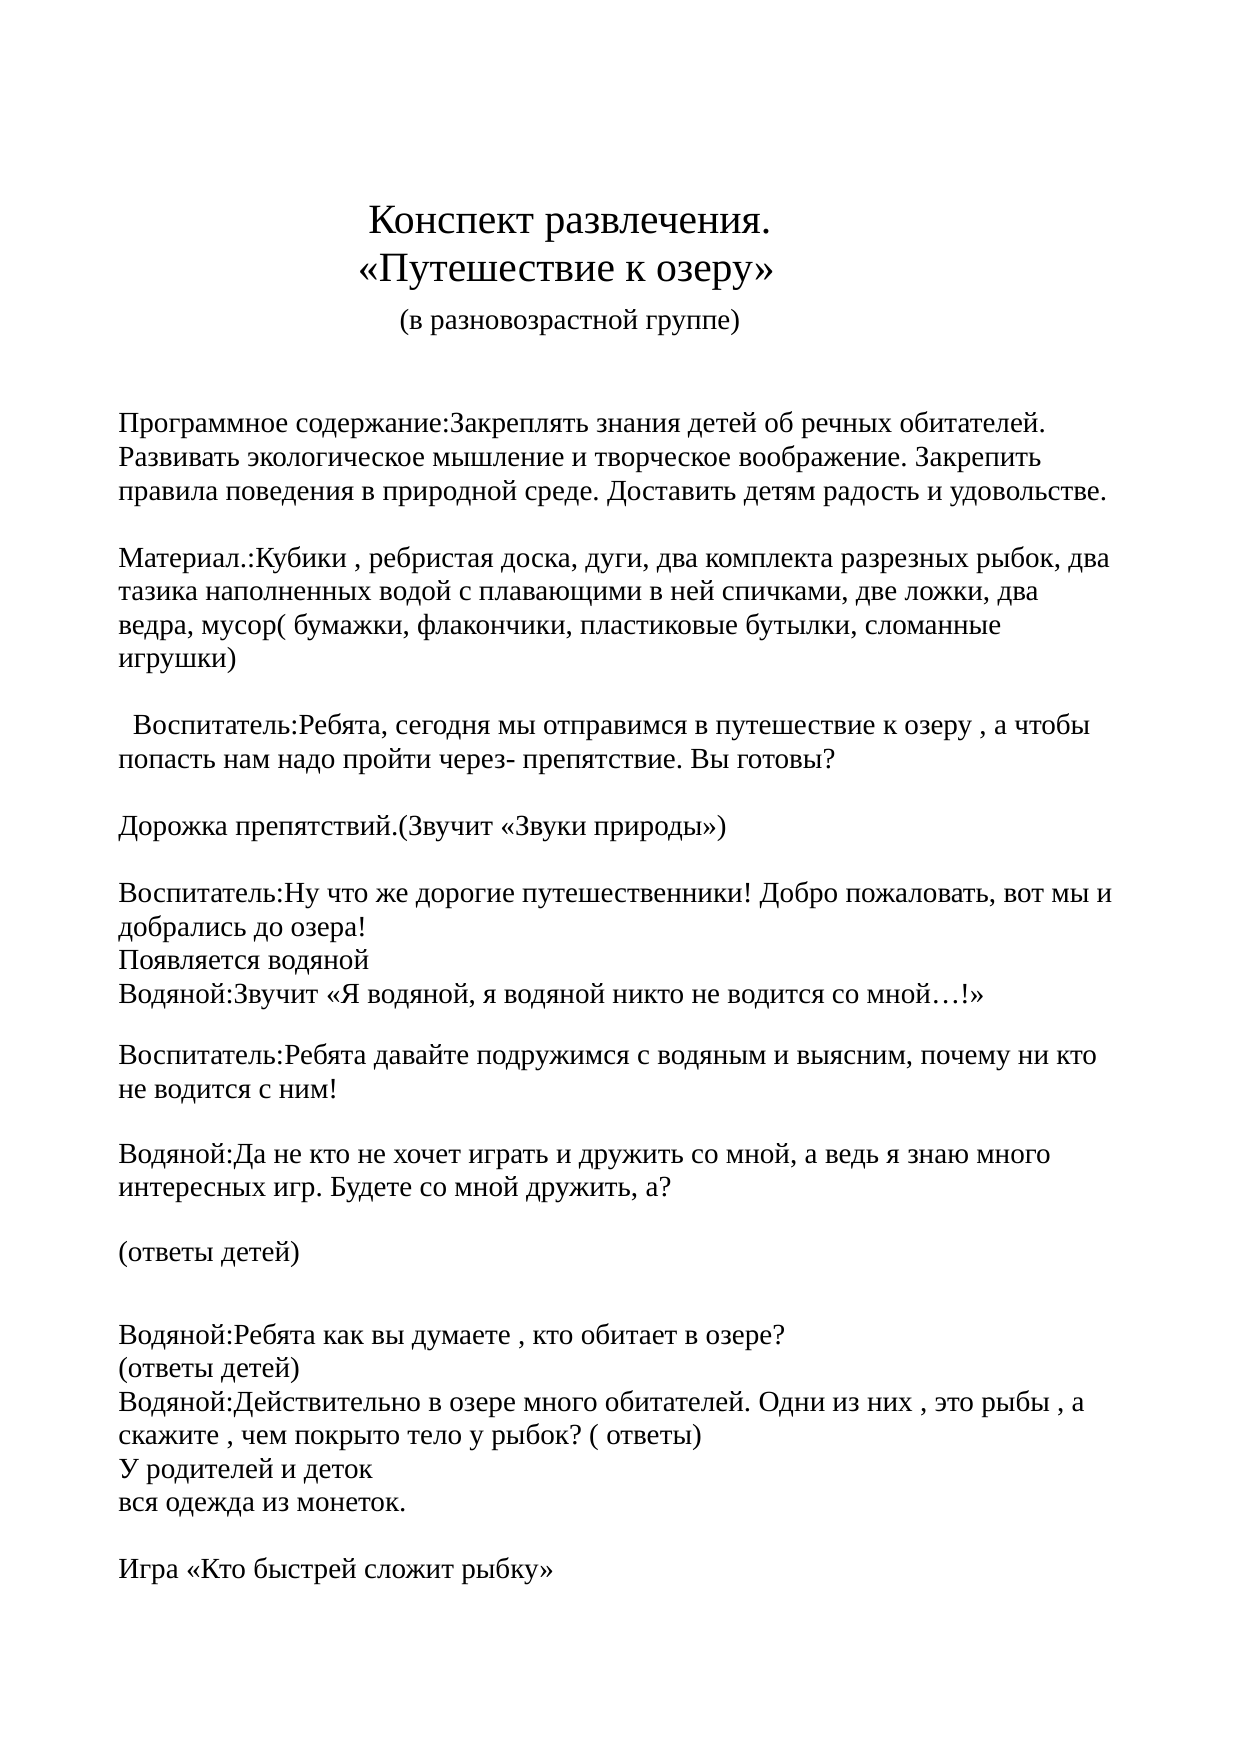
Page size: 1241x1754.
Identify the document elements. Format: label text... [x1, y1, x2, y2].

text Водяной:Действительно в озере много обитателей. Одни из них , это рыбы , а скажите , чем покрыто тело у рыбок? ( ответы) [118, 1384, 1122, 1451]
text Конспект развлечения. [118, 195, 1122, 243]
text (ответы детей) [118, 1350, 1122, 1384]
text (ответы детей) [118, 1234, 1122, 1268]
text Водяной:Да не кто не хочет играть и дружить со мной, а ведь я знаю много интересных игр. Будете со мной дружить, а? [118, 1136, 1122, 1203]
text Игра «Кто быстрей сложит рыбку» [118, 1552, 1122, 1585]
text Дорожка препятствий.(Звучит «Звуки природы») [118, 808, 1122, 842]
text (в разновозрастной группе) [118, 291, 1122, 338]
text Водяной:Звучит «Я водяной, я водяной никто не водится со мной…!» [118, 976, 1122, 1009]
text Водяной:Ребята как вы думаете , кто обитает в озере? [118, 1317, 1122, 1350]
text У родителей и деток [118, 1451, 1122, 1484]
text Материал.:Кубики , ребристая доска, дуги, два комплекта разрезных рыбок, два тазика наполненных водой с плавающими в ней спичками, две ложки, два ведра, мусор( бумажки, флакончики, пластиковые бутылки, сломанные игрушки) [118, 540, 1122, 674]
text Воспитатель:Ребята давайте подружимся с водяным и выясним, почему ни кто не водится с ним! [118, 1037, 1122, 1104]
text вся одежда из монеток. [118, 1484, 1122, 1518]
text Появляется водяной [118, 942, 1122, 976]
text Программное содержание:Закреплять знания детей об речных обитателей. Развивать экологическое мышление и творческое воображение. Закрепить правила поведения в природной среде. Доставить детям радость и удовольстве. [118, 406, 1122, 506]
text Воспитатель:Ребята, сегодня мы отправимся в путешествие к озеру , а чтобы попасть нам надо пройти через- препятствие. Вы готовы? [118, 707, 1122, 774]
text Воспитатель:Ну что же дорогие путешественники! Добро пожаловать, вот мы и добрались до озера! [118, 875, 1122, 942]
text «Путешествие к озеру» [118, 243, 1122, 291]
